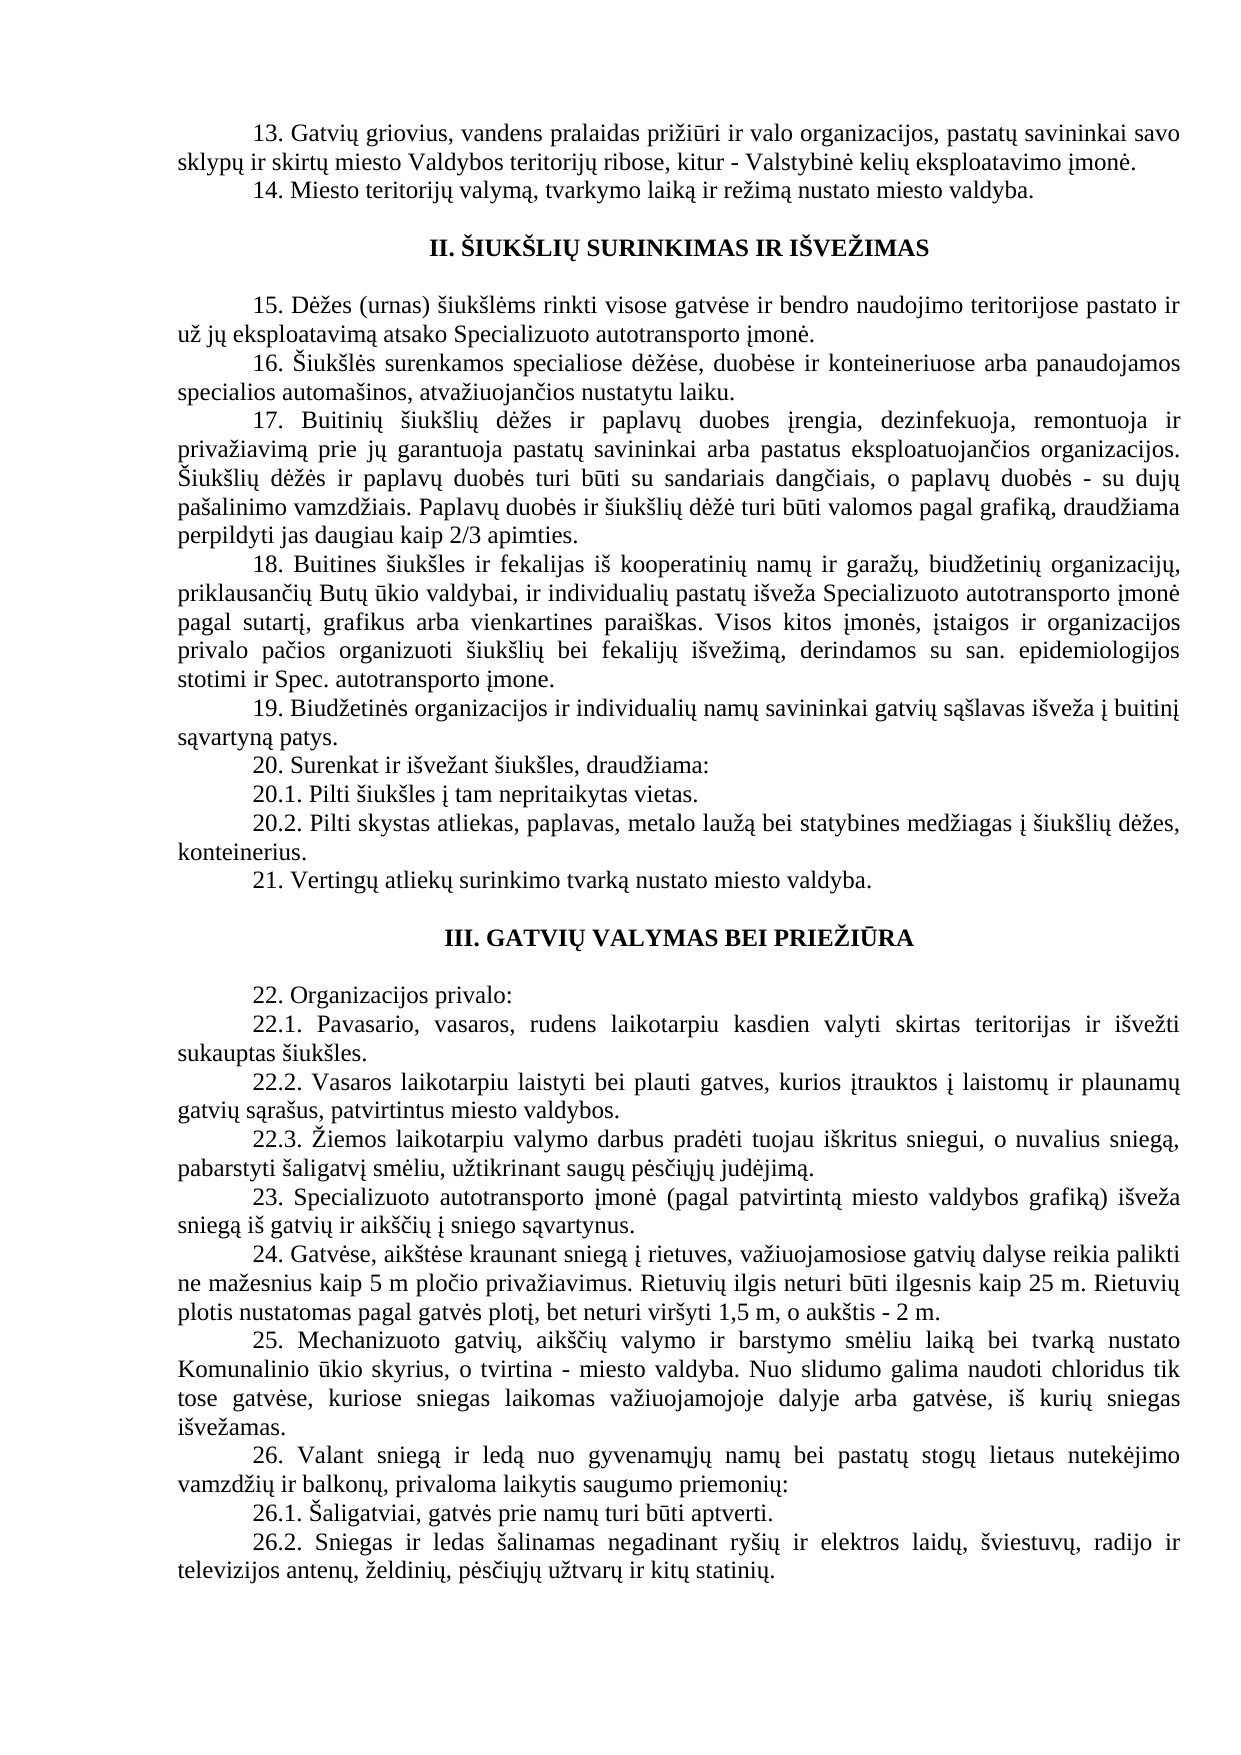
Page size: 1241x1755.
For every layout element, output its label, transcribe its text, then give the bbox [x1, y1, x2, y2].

text II. ŠIUKŠLIŲ SURINKIMAS IR IŠVEŽIMAS [177, 233, 1181, 262]
text 17. Buitinių šiukšlių dėžes ir paplavų duobes įrengia, dezinfekuoja, remontuoja ir privažiavimą prie jų garantuoja pastatų savininkai arba pastatus eksploatuojančios organizacijos. Šiukšlių dėžės ir paplavų duobės turi būti su sandariais dangčiais, o paplavų duobės - su dujų pašalinimo vamzdžiais. Paplavų duobės ir šiukšlių dėžė turi būti valomos pagal grafiką, draudžiama perpildyti jas daugiau kaip 2/3 apimties. [177, 406, 1181, 549]
text 22.2. Vasaros laikotarpiu laistyti bei plauti gatves, kurios įtrauktos į laistomų ir plaunamų gatvių sąrašus, patvirtintus miesto valdybos. [177, 1067, 1181, 1124]
text III. GATVIŲ VALYMAS BEI PRIEŽIŪRA [177, 923, 1181, 952]
text 20. Surenkat ir išvežant šiukšles, draudžiama: [177, 751, 1181, 779]
text 14. Miesto teritorijų valymą, tvarkymo laiką ir režimą nustato miesto valdyba. [177, 176, 1181, 204]
text 25. Mechanizuoto gatvių, aikščių valymo ir barstymo smėliu laiką bei tvarką nustato Komunalinio ūkio skyrius, o tvirtina - miesto valdyba. Nuo slidumo galima naudoti chloridus tik tose gatvėse, kuriose sniegas laikomas važiuojamojoje dalyje arba gatvėse, iš kurių sniegas išvežamas. [177, 1326, 1181, 1441]
text 22.3. Žiemos laikotarpiu valymo darbus pradėti tuojau iškritus sniegui, o nuvalius sniegą, pabarstyti šaligatvį smėliu, užtikrinant saugų pėsčiųjų judėjimą. [177, 1124, 1181, 1182]
text 19. Biudžetinės organizacijos ir individualių namų savininkai gatvių sąšlavas išveža į buitinį sąvartyną patys. [177, 693, 1181, 751]
text 13. Gatvių griovius, vandens pralaidas prižiūri ir valo organizacijos, pastatų savininkai savo sklypų ir skirtų miesto Valdybos teritorijų ribose, kitur - Valstybinė kelių eksploatavimo įmonė. [177, 118, 1181, 176]
text 26.1. Šaligatviai, gatvės prie namų turi būti aptverti. [177, 1498, 1181, 1527]
text 20.1. Pilti šiukšles į tam nepritaikytas vietas. [177, 779, 1181, 808]
text 22.1. Pavasario, vasaros, rudens laikotarpiu kasdien valyti skirtas teritorijas ir išvežti sukauptas šiukšles. [177, 1009, 1181, 1067]
text 26. Valant sniegą ir ledą nuo gyvenamųjų namų bei pastatų stogų lietaus nutekėjimo vamzdžių ir balkonų, privaloma laikytis saugumo priemonių: [177, 1441, 1181, 1498]
text 23. Specializuoto autotransporto įmonė (pagal patvirtintą miesto valdybos grafiką) išveža sniegą iš gatvių ir aikščių į sniego sąvartynus. [177, 1182, 1181, 1239]
text 26.2. Sniegas ir ledas šalinamas negadinant ryšių ir elektros laidų, šviestuvų, radijo ir televizijos antenų, želdinių, pėsčiųjų užtvarų ir kitų statinių. [177, 1527, 1181, 1584]
text 18. Buitines šiukšles ir fekalijas iš kooperatinių namų ir garažų, biudžetinių organizacijų, priklausančių Butų ūkio valdybai, ir individualių pastatų išveža Specializuoto autotransporto įmonė pagal sutartį, grafikus arba vienkartines paraiškas. Visos kitos įmonės, įstaigos ir organizacijos privalo pačios organizuoti šiukšlių bei fekalijų išvežimą, derindamos su san. epidemiologijos stotimi ir Spec. autotransporto įmone. [177, 549, 1181, 693]
text 22. Organizacijos privalo: [177, 981, 1181, 1009]
text 16. Šiukšlės surenkamos specialiose dėžėse, duobėse ir konteineriuose arba panaudojamos specialios automašinos, atvažiuojančios nustatytu laiku. [177, 348, 1181, 406]
text 21. Vertingų atliekų surinkimo tvarką nustato miesto valdyba. [177, 866, 1181, 894]
text 15. Dėžes (urnas) šiukšlėms rinkti visose gatvėse ir bendro naudojimo teritorijose pastato ir už jų eksploatavimą atsako Specializuoto autotransporto įmonė. [177, 291, 1181, 348]
text 24. Gatvėse, aikštėse kraunant sniegą į rietuves, važiuojamosiose gatvių dalyse reikia palikti ne mažesnius kaip 5 m pločio privažiavimus. Rietuvių ilgis neturi būti ilgesnis kaip 25 m. Rietuvių plotis nustatomas pagal gatvės plotį, bet neturi viršyti 1,5 m, o aukštis - 2 m. [177, 1239, 1181, 1326]
text 20.2. Pilti skystas atliekas, paplavas, metalo laužą bei statybines medžiagas į šiukšlių dėžes, konteinerius. [177, 808, 1181, 866]
